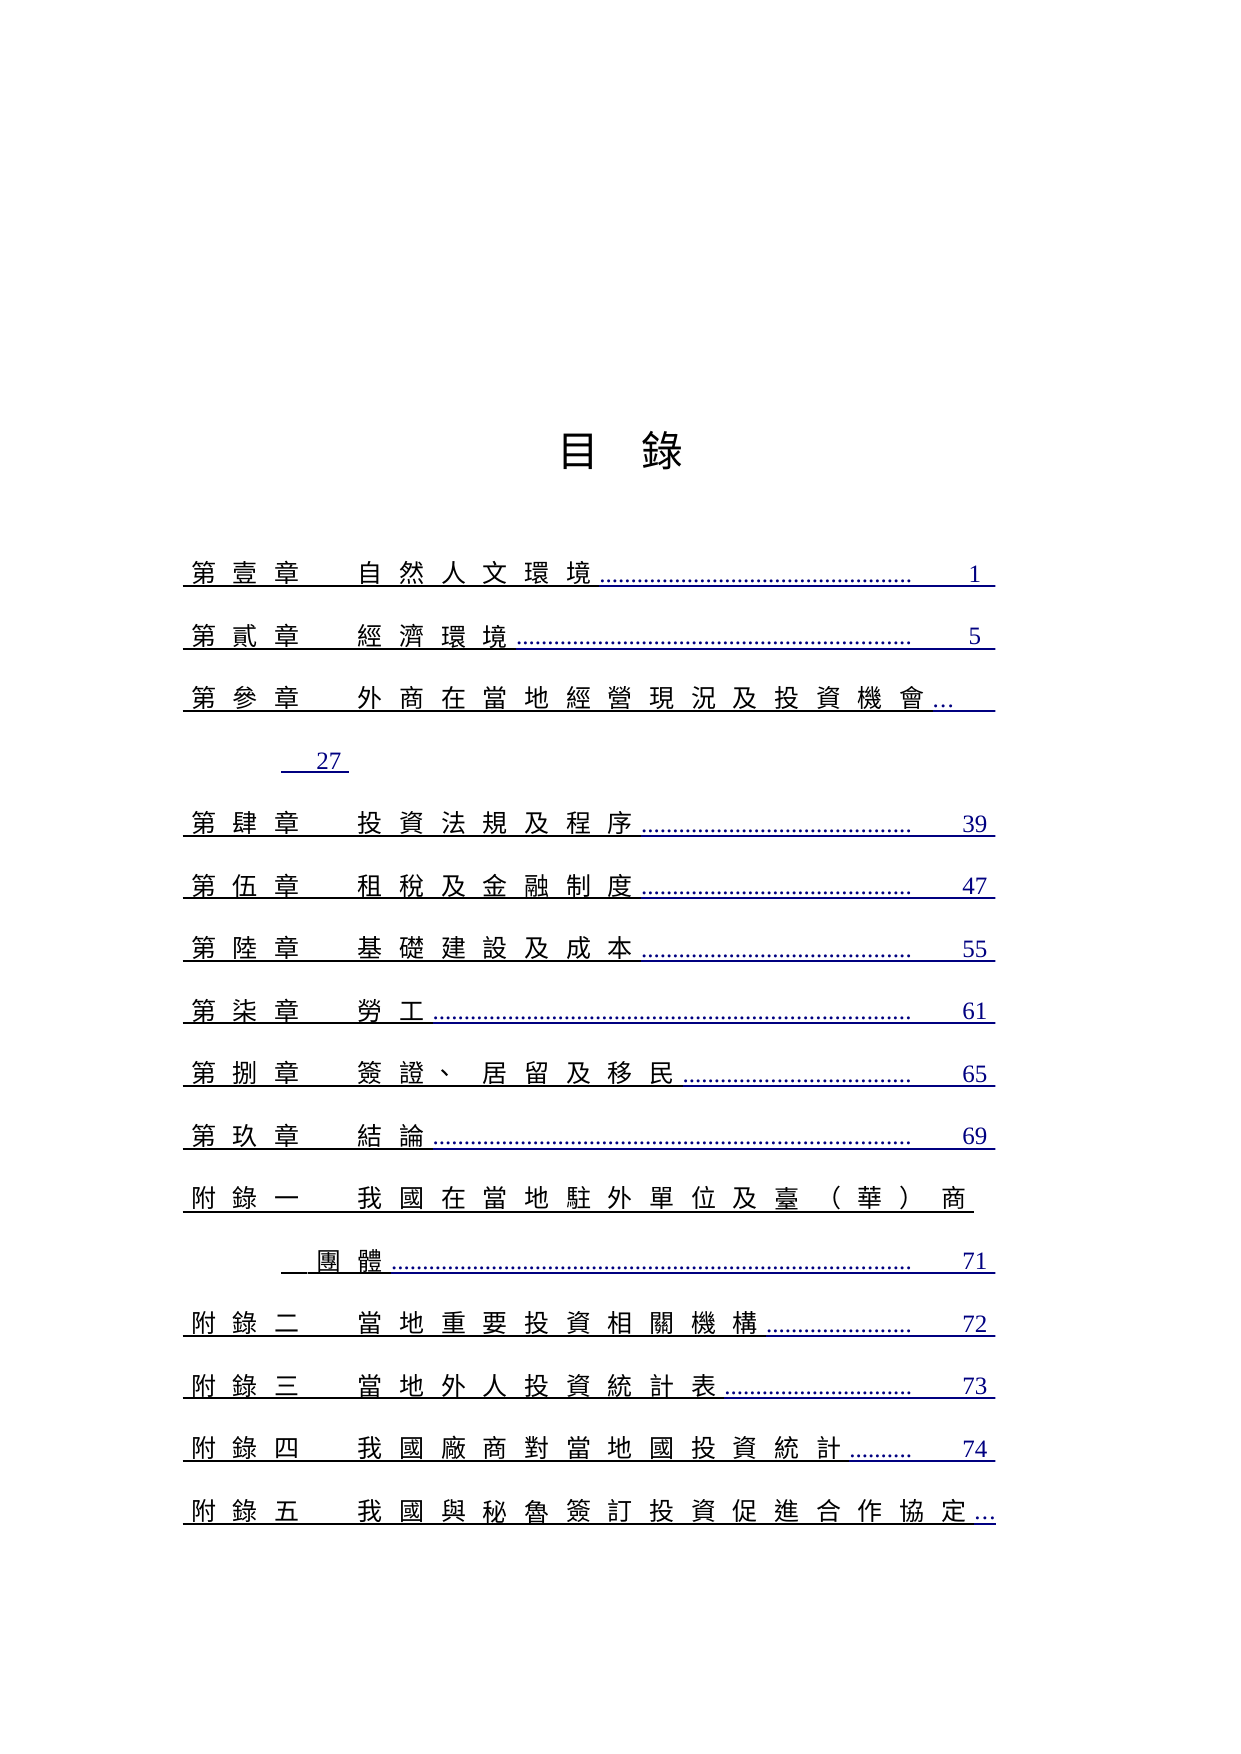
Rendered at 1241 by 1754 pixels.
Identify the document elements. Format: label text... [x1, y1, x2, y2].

text 第肆章 投資法規及程序 39 [183, 781, 995, 835]
text 第參章 外商在當地經營現況及投資機會 27 [183, 712, 995, 781]
text [183, 1150, 995, 1156]
text [183, 837, 995, 844]
text [183, 650, 995, 656]
text 第參章 外商在當地經營現況及投資機會 27 [183, 656, 995, 710]
text 附錄五 我國與秘魯簽訂投資促進合作協定 75 [183, 1469, 995, 1523]
text 第伍章 租稅及金融制度 47 [183, 844, 995, 897]
text [183, 1024, 995, 1031]
text 第陸章 基礎建設及成本 55 [183, 906, 995, 960]
text [183, 1462, 995, 1469]
text 附錄二 當地重要投資相關機構 72 [183, 1281, 995, 1335]
text 附錄五 我國與秘魯簽訂投資促進合作協定 75 [183, 1525, 995, 1531]
text 第捌章 簽證、居留及移民 65 [183, 1031, 995, 1085]
text 第玖章 結論 69 [183, 1094, 995, 1148]
text 目 錄 [183, 406, 1058, 469]
text 第壹章 自然人文環境 1 [183, 531, 995, 585]
text [183, 587, 995, 594]
text 第柒章 勞工 61 [183, 969, 995, 1022]
text 附錄三 當地外人投資統計表 73 [183, 1344, 995, 1397]
text 附錄一 我國在當地駐外單位及臺（華）商團體 71 [183, 1156, 995, 1281]
text 第貳章 經濟環境 5 [183, 594, 995, 648]
text [183, 1087, 995, 1094]
text [183, 1399, 995, 1406]
text [183, 962, 995, 969]
text [183, 899, 995, 906]
text 附錄四 我國廠商對當地國投資統計 74 [183, 1406, 995, 1460]
text [183, 1337, 995, 1344]
